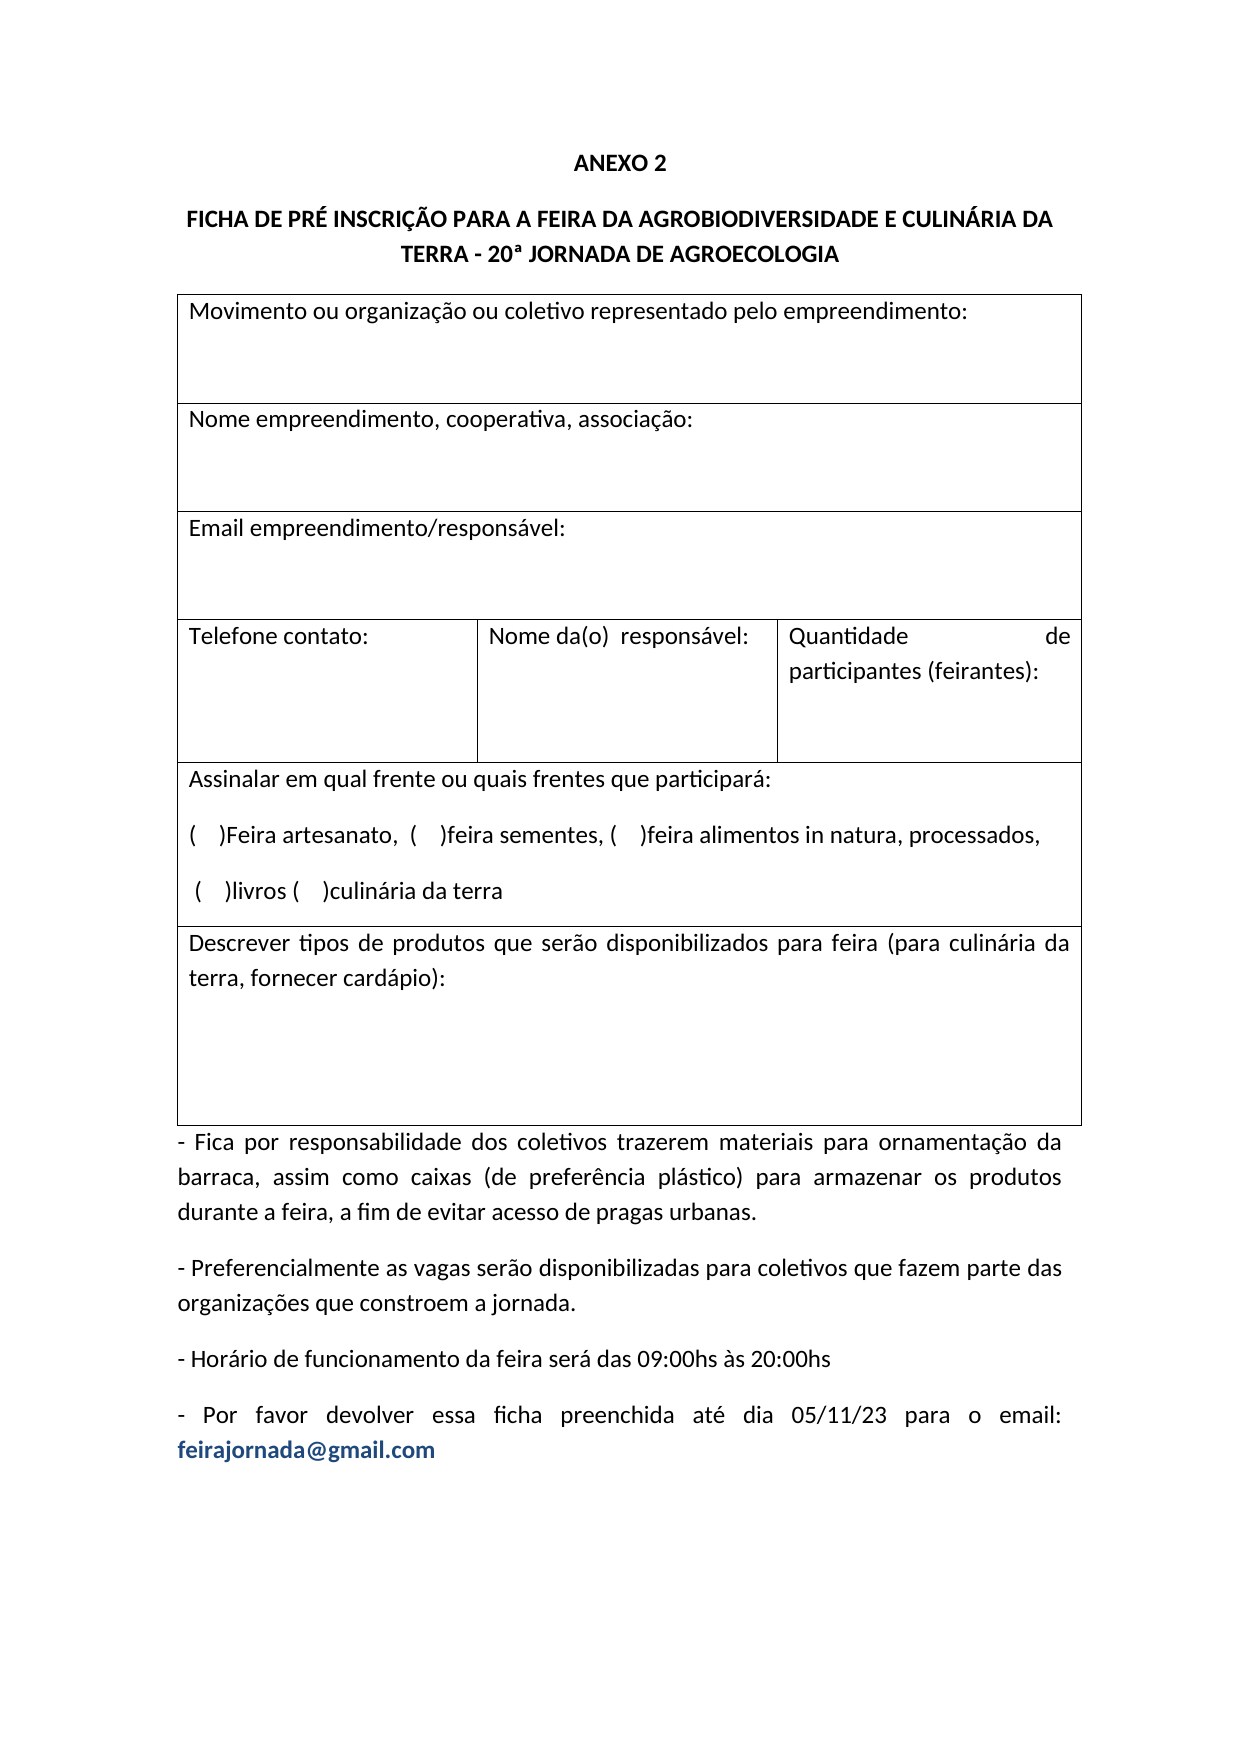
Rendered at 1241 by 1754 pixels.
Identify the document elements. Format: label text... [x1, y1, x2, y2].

table_cell Email empreendimento/responsável: [178, 512, 1081, 619]
text - Fica por responsabilidade dos coletivos trazerem materiais para ornamentação da barraca, assim como caixas (de preferência plástico) para armazenar os produtos durante a feira, a fim de evitar acesso de pragas urbanas. [177, 1126, 1063, 1227]
table_cell Descrever tipos de produtos que serão disponibilizados para feira (para culinária da terra, fornecer cardápio): [178, 927, 1081, 1125]
text - Preferencialmente as vagas serão disponibilizadas para coletivos que fazem parte das organizações que constroem a jornada. [177, 1252, 1063, 1318]
text - Horário de funcionamento da feira será das 09:00hs às 20:00hs [177, 1343, 1063, 1373]
text ANEXO 2 [177, 148, 1063, 178]
table_cell Quantidade de participantes (feirantes): [778, 620, 1081, 762]
table_cell Nome empreendimento, cooperativa, associação: [178, 404, 1081, 511]
text - Por favor devolver essa ficha preenchida até dia 05/11/23 para o email: feirajornada@gmail.com [177, 1399, 1063, 1464]
table_cell Assinalar em qual frente ou quais frentes que participará: ( )Feira artesanato, ( )feira sementes, ( )feira alimentos in natura, processados, ( )livros ( )culinária da terra [178, 763, 1081, 926]
table_cell Nome da(o) responsável: [478, 620, 777, 762]
table_header Movimento ou organização ou coletivo representado pelo empreendimento: [178, 295, 1081, 402]
table_cell Telefone contato: [178, 620, 477, 762]
text FICHA DE PRÉ INSCRIÇÃO PARA A FEIRA DA AGROBIODIVERSIDADE E CULINÁRIA DA TERRA - 20ª JORNADA DE AGROECOLOGIA [177, 203, 1063, 269]
